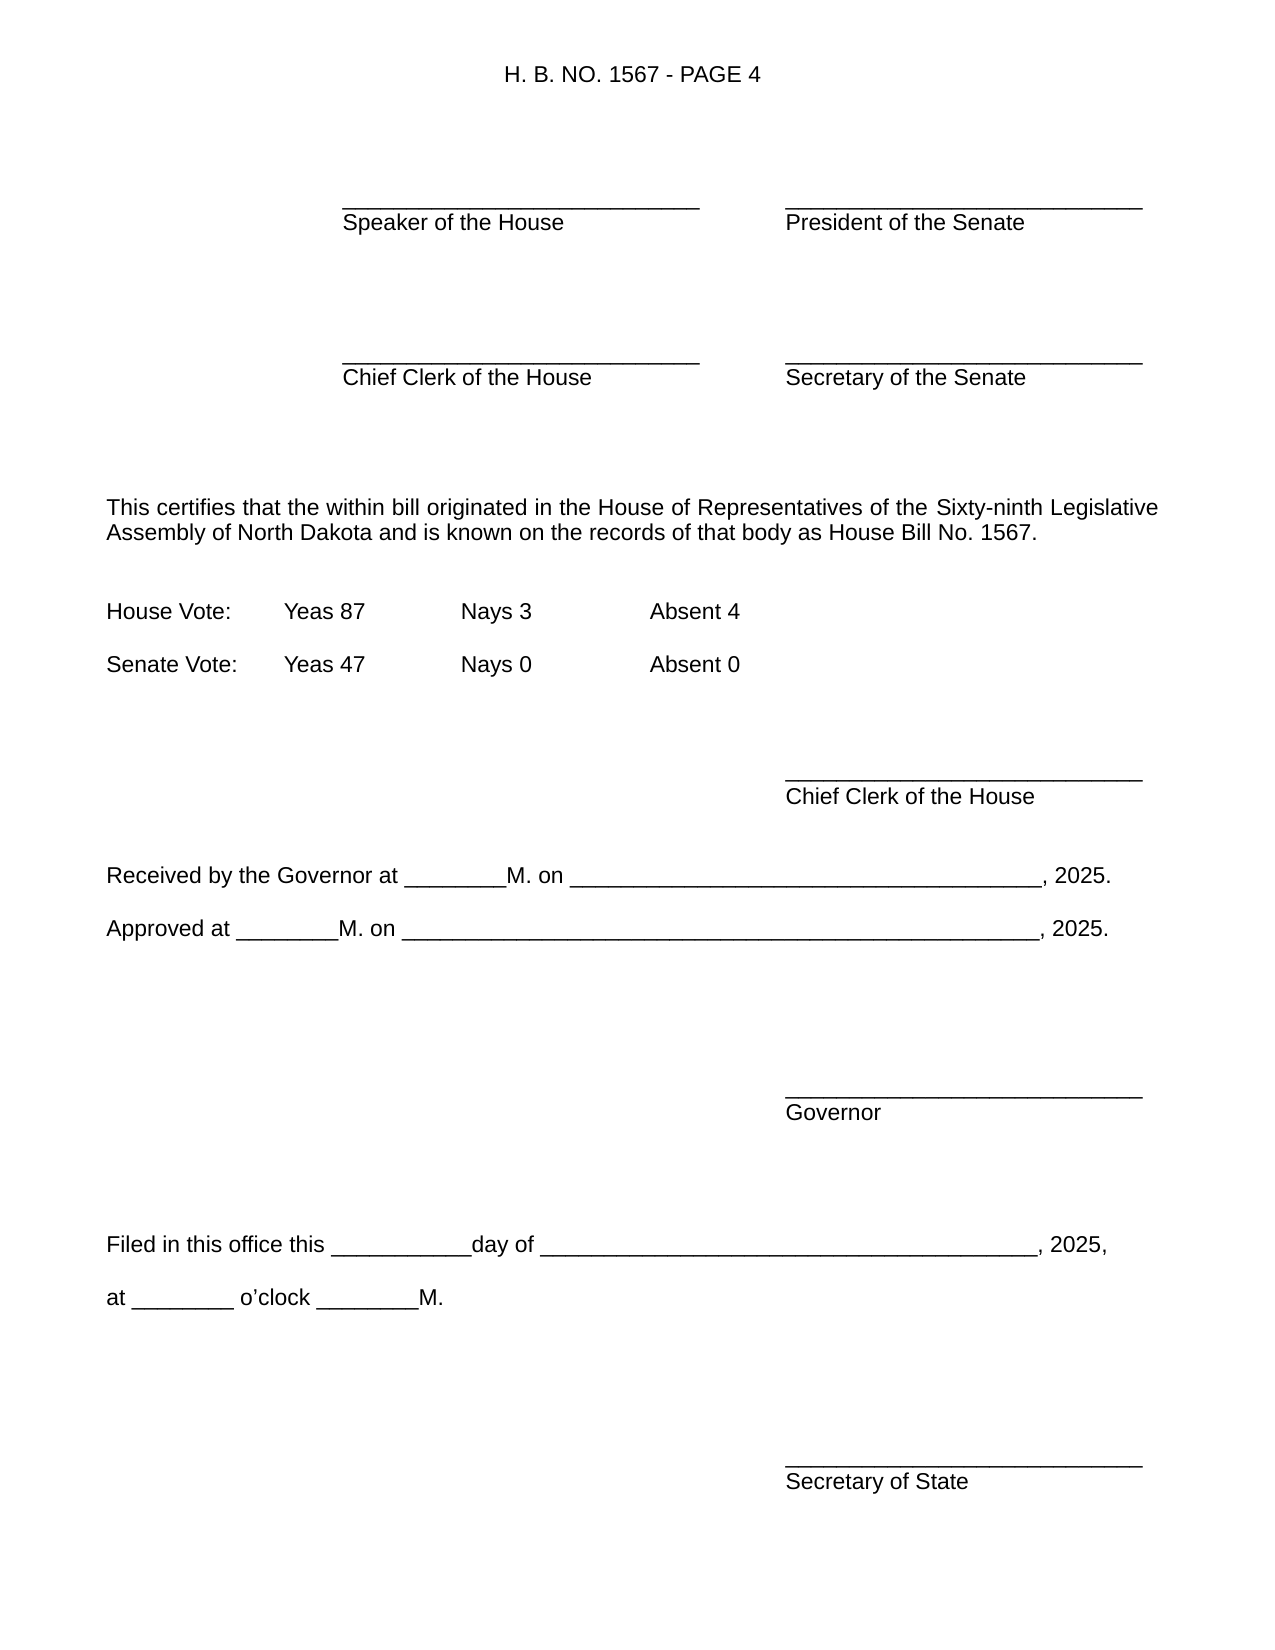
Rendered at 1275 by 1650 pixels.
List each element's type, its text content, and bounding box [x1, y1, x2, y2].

text This certifies that the within bill originated in the House of Representatives of the Sixty-ninth Legislative Assembly of North Dakota and is known on the records of that body as House Bill No. 1567. [106, 496, 1158, 546]
text Received by the Governor at ________M. on _____________________________________, 2025. [106, 862, 1158, 888]
text Senate Vote: Yeas 47 Nays 0 Absent 0 [106, 651, 1158, 677]
text ____________________________ [106, 756, 1158, 783]
text Approved at ________M. on __________________________________________________, 2025. [106, 914, 1158, 941]
text at ________ o’clock ________M. [106, 1283, 1158, 1310]
text Chief Clerk of the House [106, 783, 1158, 809]
text House Vote: Yeas 87 Nays 3 Absent 4 [106, 598, 1158, 625]
text ____________________________ [106, 1442, 1158, 1468]
text Secretary of State [106, 1468, 1158, 1494]
text Governor [106, 1099, 1158, 1125]
text Chief Clerk of the House Secretary of the Senate [106, 366, 1158, 391]
text Filed in this office this ___________day of _______________________________________, 2025, [106, 1231, 1158, 1257]
text ____________________________ ____________________________ [106, 341, 1158, 366]
text ____________________________ [106, 1073, 1158, 1099]
text Speaker of the House President of the Senate [106, 211, 1158, 236]
text ____________________________ ____________________________ [106, 186, 1158, 211]
